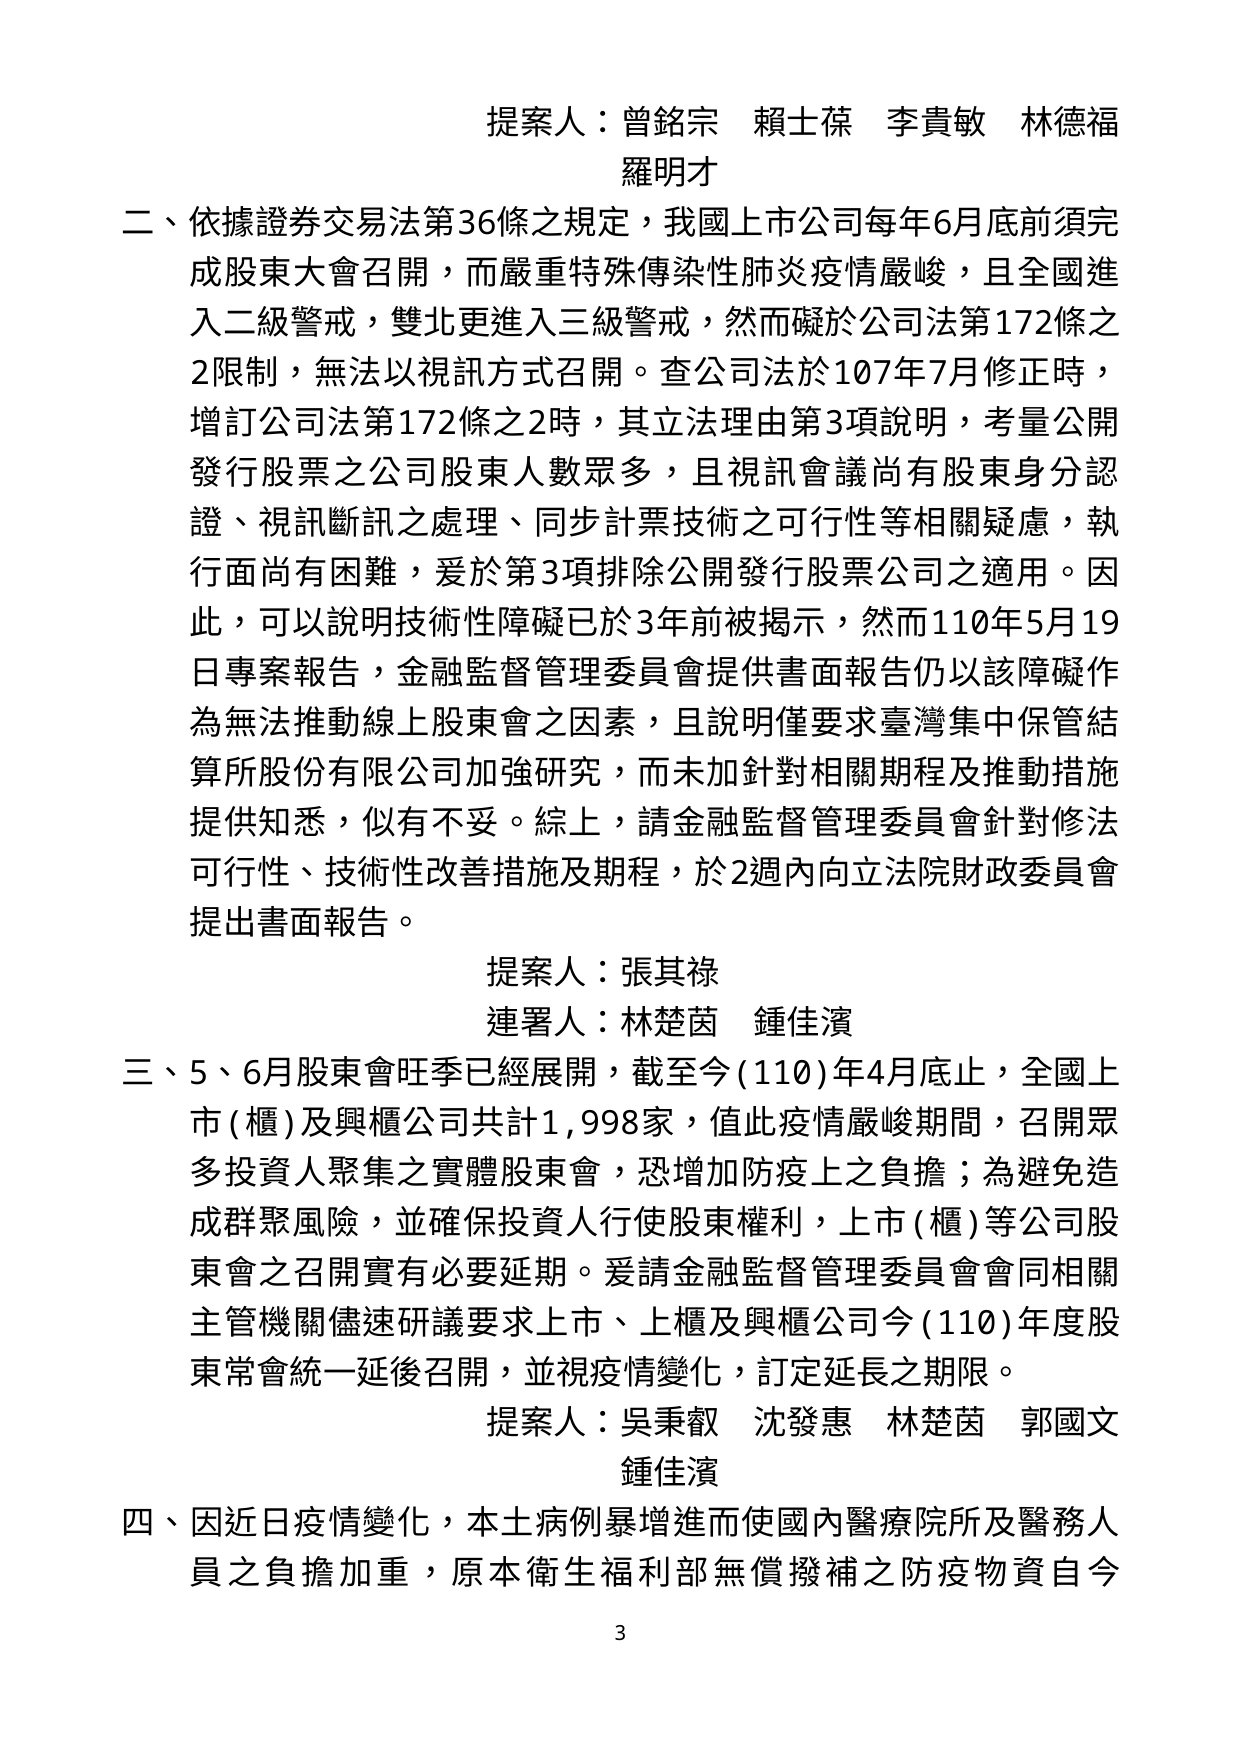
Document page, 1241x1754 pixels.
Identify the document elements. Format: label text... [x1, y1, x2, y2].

text 提案人：張其祿 [120, 944, 1120, 994]
text 二、依據證券交易法第36條之規定，我國上市公司每年6月底前須完成股東大會召開，而嚴重特殊傳染性肺炎疫情嚴峻，且全國進入二級警戒，雙北更進入三級警戒，然而礙於公司法第172條之2限制，無法以視訊方式召開。查公司法於107年7月修正時，增訂公司法第172條之2時，其立法理由第3項說明，考量公開發行股票之公司股東人數眾多，且視訊會議尚有股東身分認證、視訊斷訊之處理、同步計票技術之可行性等相關疑慮，執行面尚有困難，爰於第3項排除公開發行股票公司之適用。因此，可以說明技術性障礙已於3年前被揭示，然而110年5月19日專案報告，金融監督管理委員會提供書面報告仍以該障礙作為無法推動線上股東會之因素，且說明僅要求臺灣集中保管結算所股份有限公司加強研究，而未加針對相關期程及推動措施提供知悉，似有不妥。綜上，請金融監督管理委員會針對修法可行性、技術性改善措施及期程，於2週內向立法院財政委員會提出書面報告。 [121, 194, 1120, 944]
text 羅明才 [120, 144, 1120, 194]
text 三、5、6月股東會旺季已經展開，截至今(110)年4月底止，全國上市(櫃)及興櫃公司共計1,998家，值此疫情嚴峻期間，召開眾多投資人聚集之實體股東會，恐增加防疫上之負擔；為避免造成群聚風險，並確保投資人行使股東權利，上市(櫃)等公司股東會之召開實有必要延期。爰請金融監督管理委員會會同相關主管機關儘速研議要求上市、上櫃及興櫃公司今(110)年度股東常會統一延後召開，並視疫情變化，訂定延長之期限。 [121, 1044, 1120, 1394]
text 提案人：吳秉叡 沈發惠 林楚茵 郭國文 [120, 1394, 1120, 1444]
text 四、因近日疫情變化，本土病例暴增進而使國內醫療院所及醫務人員之負擔加重，原本衛生福利部無償撥補之防疫物資自今 [121, 1494, 1120, 1594]
text 鍾佳濱 [120, 1444, 1120, 1494]
text 提案人：曾銘宗 賴士葆 李貴敏 林德福 [120, 94, 1120, 144]
text 連署人：林楚茵 鍾佳濱 [120, 994, 1120, 1044]
